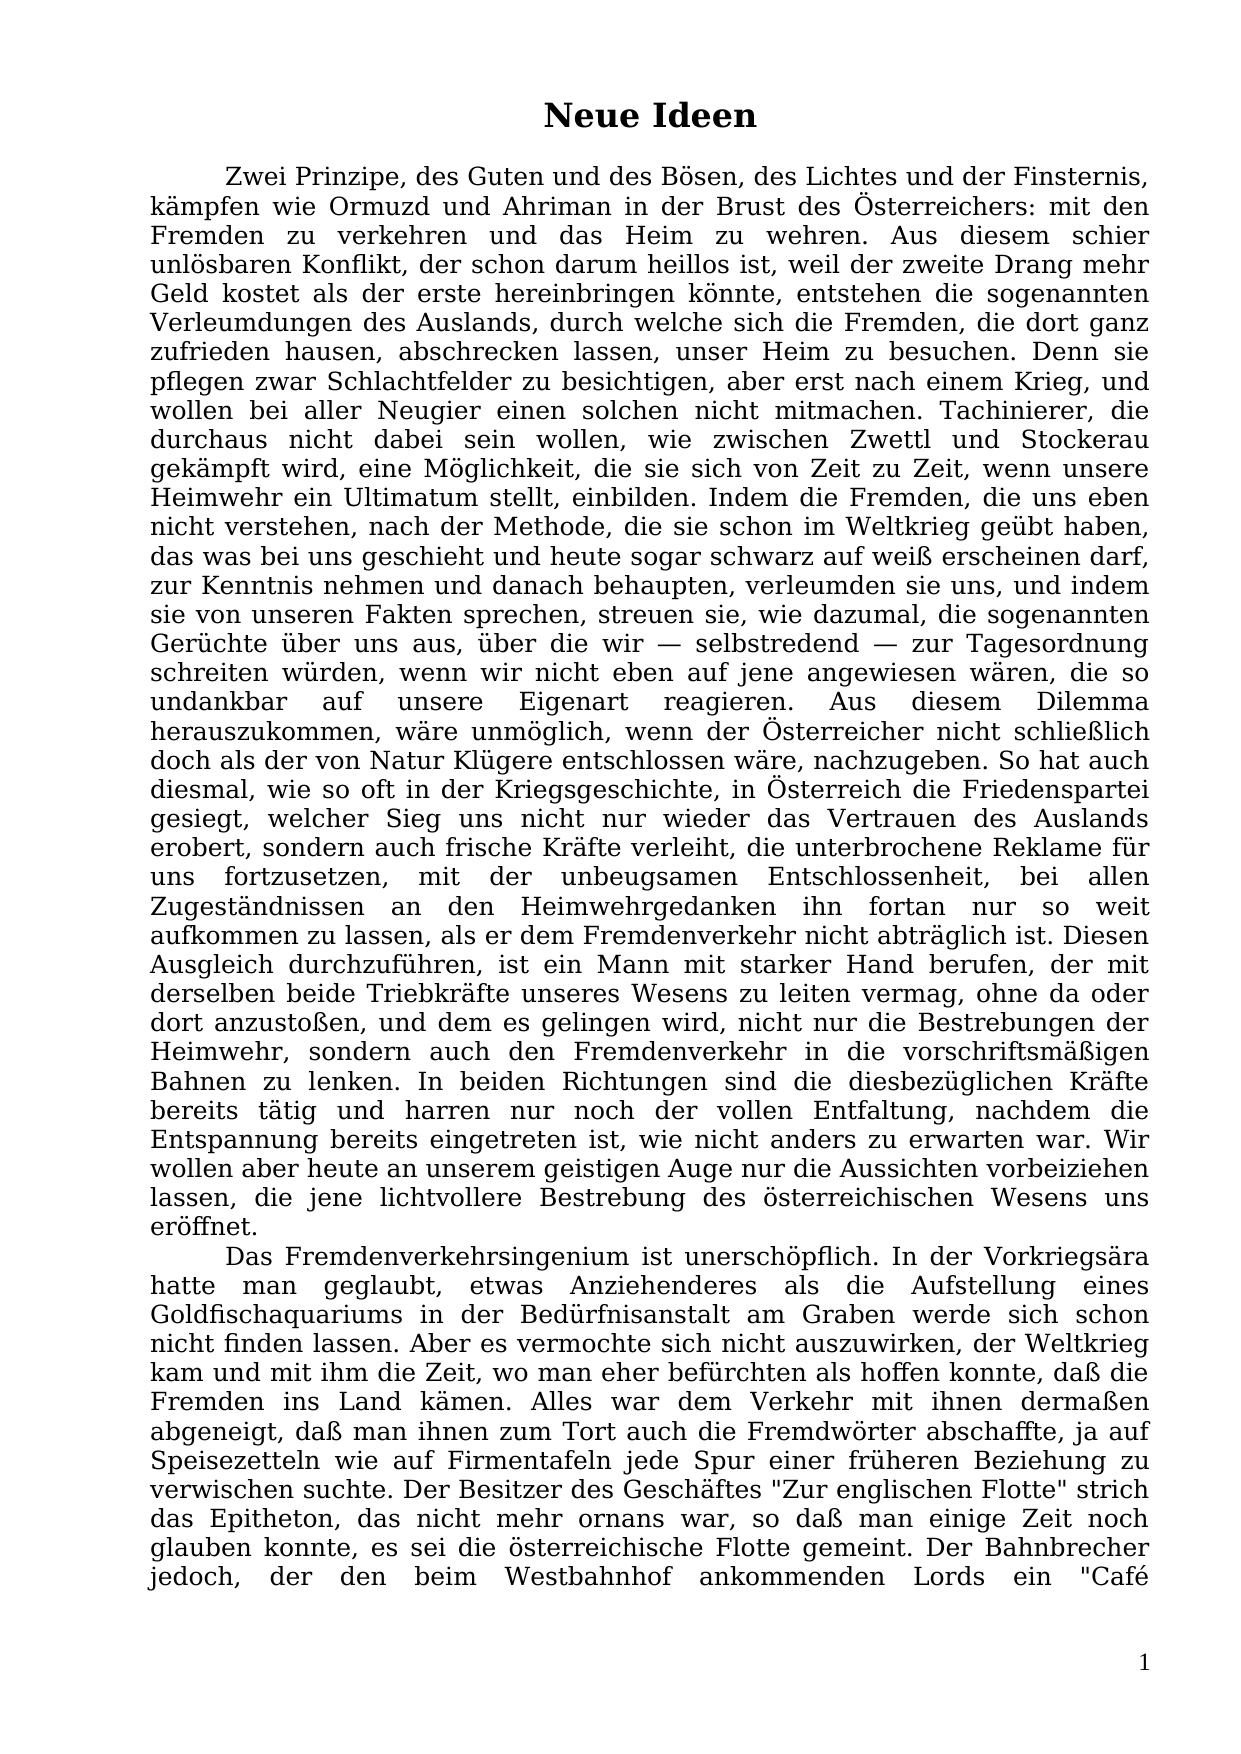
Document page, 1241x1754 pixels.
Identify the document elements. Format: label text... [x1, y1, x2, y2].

text Neue Ideen [150, 75, 1151, 135]
text Das Fremdenverkehrsingenium ist unerschöpflich. In der Vorkriegsära hatte man geglaubt, etwas Anziehenderes als die Aufstellung eines Goldfischaquariums in der Bedürfnisanstalt am Graben werde sich schon nicht finden lassen. Aber es vermochte sich nicht auszuwirken, der Weltkrieg kam und mit ihm die Zeit, wo man eher befürchten als hoffen konnte, daß die Fremden ins Land kämen. Alles war dem Verkehr mit ihnen dermaßen abgeneigt, daß man ihnen zum Tort auch die Fremdwörter abschaffte, ja auf Speisezetteln wie auf Firmentafeln jede Spur einer früheren Beziehung zu verwischen suchte. Der Besitzer des Geschäftes "Zur englischen Flotte" strich das Epitheton, das nicht mehr ornans war, so daß man einige Zeit noch glauben konnte, es sei die österreichische Flotte gemeint. Der Bahnbrecher jedoch, der den beim Westbahnhof ankommenden Lords ein "Café [150, 1242, 1151, 1592]
text Zwei Prinzipe, des Guten und des Bösen, des Lichtes und der Finsternis, kämpfen wie Ormuzd und Ahriman in der Brust des Österreichers: mit den Fremden zu verkehren und das Heim zu wehren. Aus diesem schier unlösbaren Konflikt, der schon darum heillos ist, weil der zweite Drang mehr Geld kostet als der erste hereinbringen könnte, entstehen die sogenannten Verleumdungen des Auslands, durch welche sich die Fremden, die dort ganz zufrieden hausen, abschrecken lassen, unser Heim zu besuchen. Denn sie pflegen zwar Schlachtfelder zu besichtigen, aber erst nach einem Krieg, und wollen bei aller Neugier einen solchen nicht mitmachen. Tachinierer, die durchaus nicht dabei sein wollen, wie zwischen Zwettl und Stockerau gekämpft wird, eine Möglichkeit, die sie sich von Zeit zu Zeit, wenn unsere Heimwehr ein Ultimatum stellt, einbilden. Indem die Fremden, die uns eben nicht verstehen, nach der Methode, die sie schon im Weltkrieg geübt haben, das was bei uns geschieht und heute sogar schwarz auf weiß erscheinen darf, zur Kenntnis nehmen und danach behaupten, verleumden sie uns, und indem sie von unseren Fakten sprechen, streuen sie, wie dazumal, die sogenannten Gerüchte über uns aus, über die wir — selbstredend — zur Tagesordnung schreiten würden, wenn wir nicht eben auf jene angewiesen wären, die so undankbar auf unsere Eigenart reagieren. Aus diesem Dilemma herauszukommen, wäre unmöglich, wenn der Österreicher nicht schließlich doch als der von Natur Klügere entschlossen wäre, nachzugeben. So hat auch diesmal, wie so oft in der Kriegsgeschichte, in Österreich die Friedenspartei gesiegt, welcher Sieg uns nicht nur wieder das Vertrauen des Auslands erobert, sondern auch frische Kräfte verleiht, die unterbrochene Reklame für uns fortzusetzen, mit der unbeugsamen Entschlossenheit, bei allen Zugeständnissen an den Heimwehrgedanken ihn fortan nur so weit aufkommen zu lassen, als er dem Fremdenverkehr nicht abträglich ist. Diesen Ausgleich durchzuführen, ist ein Mann mit starker Hand berufen, der mit derselben beide Triebkräfte unseres Wesens zu leiten vermag, ohne da oder dort anzustoßen, und dem es gelingen wird, nicht nur die Bestrebungen der Heimwehr, sondern auch den Fremdenverkehr in die vorschriftsmäßigen Bahnen zu lenken. In beiden Richtungen sind die diesbezüglichen Kräfte bereits tätig und harren nur noch der vollen Entfaltung, nachdem die Entspannung bereits eingetreten ist, wie nicht anders zu erwarten war. Wir wollen aber heute an unserem geistigen Auge nur die Aussichten vorbeiziehen lassen, die jene lichtvollere Bestrebung des österreichischen Wesens uns eröffnet. [150, 135, 1151, 1242]
